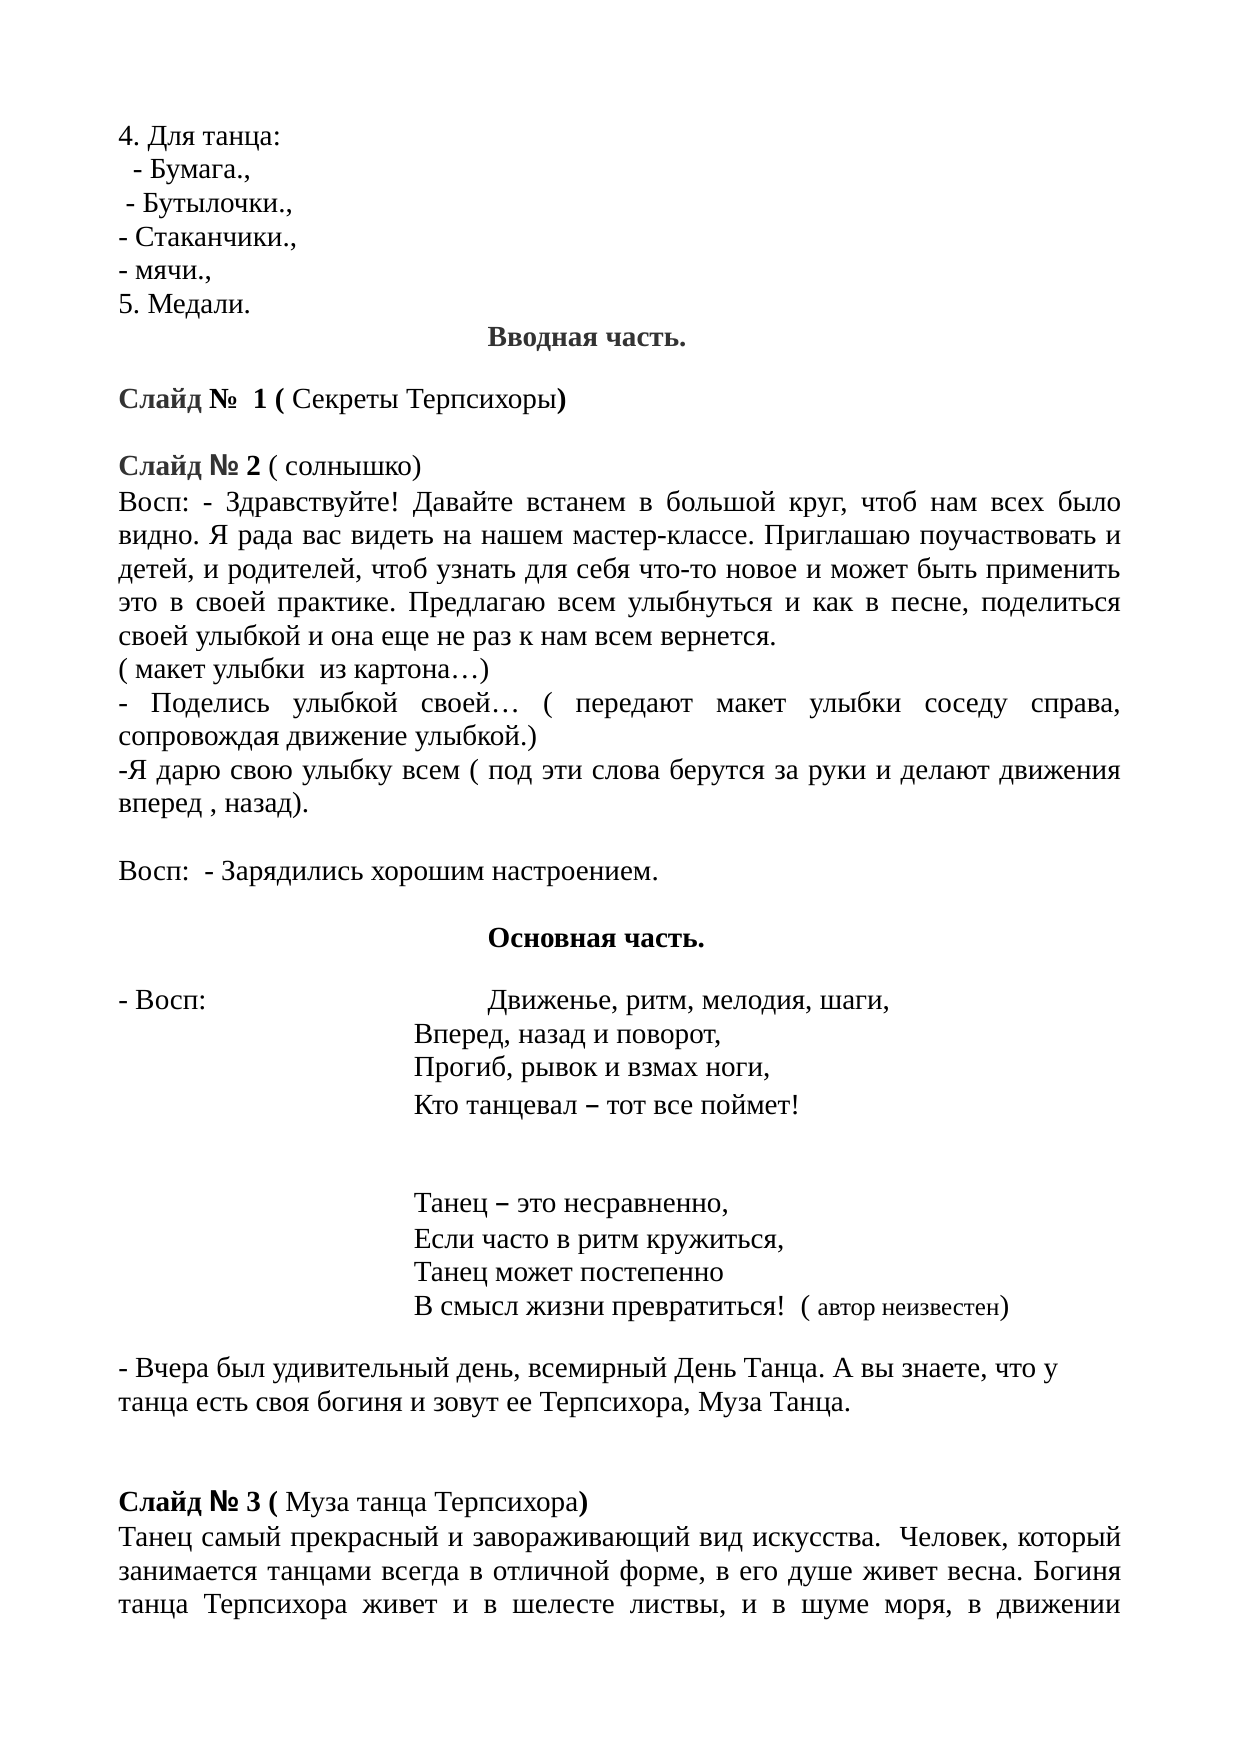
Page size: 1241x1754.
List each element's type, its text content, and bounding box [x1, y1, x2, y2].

text - Восп: Движенье, ритм, мелодия, шаги, Вперед, назад и поворот, Прогиб, рывок и взмах ноги, Кто танцевал – тот все поймет! [118, 982, 1122, 1123]
text ( макет улыбки из картона…) [118, 651, 1122, 685]
text - Стаканчики., [118, 219, 1122, 252]
text Основная часть. [413, 920, 1122, 953]
text - Поделись улыбкой своей… ( передают макет улыбки соседу справа, сопровождая движение улыбкой.) [118, 685, 1122, 752]
text 4. Для танца: [118, 118, 1122, 152]
text - Бумага., [118, 152, 1122, 185]
text -Я дарю свою улыбку всем ( под эти слова берутся за руки и делают движения вперед , назад). [118, 752, 1122, 819]
text Вводная часть. [118, 319, 1122, 353]
text Слайд № 2 ( солнышко) [118, 444, 1122, 484]
text Слайд № 1 ( Секреты Терпсихоры) [118, 382, 1122, 415]
text - мячи., [118, 252, 1122, 286]
text 5. Медали. [118, 286, 1122, 319]
text Танец – это несравненно, Если часто в ритм кружиться, Танец может постепенно В смысл жизни превратиться! ( автор неизвестен) [413, 1181, 1122, 1321]
text - Бутылочки., [118, 185, 1122, 219]
text Слайд № 3 ( Муза танца Терпсихора) [118, 1480, 1122, 1519]
text Танец самый прекрасный и завораживающий вид искусства. Человек, который занимается танцами всегда в отличной форме, в его душе живет весна. Богиня танца Терпсихора живет и в шелесте листвы, и в шуме моря, в движении [118, 1519, 1122, 1620]
text Восп: - Зарядились хорошим настроением. [118, 853, 1122, 886]
text Восп: - Здравствуйте! Давайте встанем в большой круг, чтоб нам всех было видно. Я рада вас видеть на нашем мастер-классе. Приглашаю поучаствовать и детей, и родителей, чтоб узнать для себя что-то новое и может быть применить это в своей практике. Предлагаю всем улыбнуться и как в песне, поделиться своей улыбкой и она еще не раз к нам всем вернется. [118, 484, 1122, 651]
text - Вчера был удивительный день, всемирный День Танца. А вы знаете, что у танца есть своя богиня и зовут ее Терпсихора, Муза Танца. [118, 1351, 1122, 1418]
